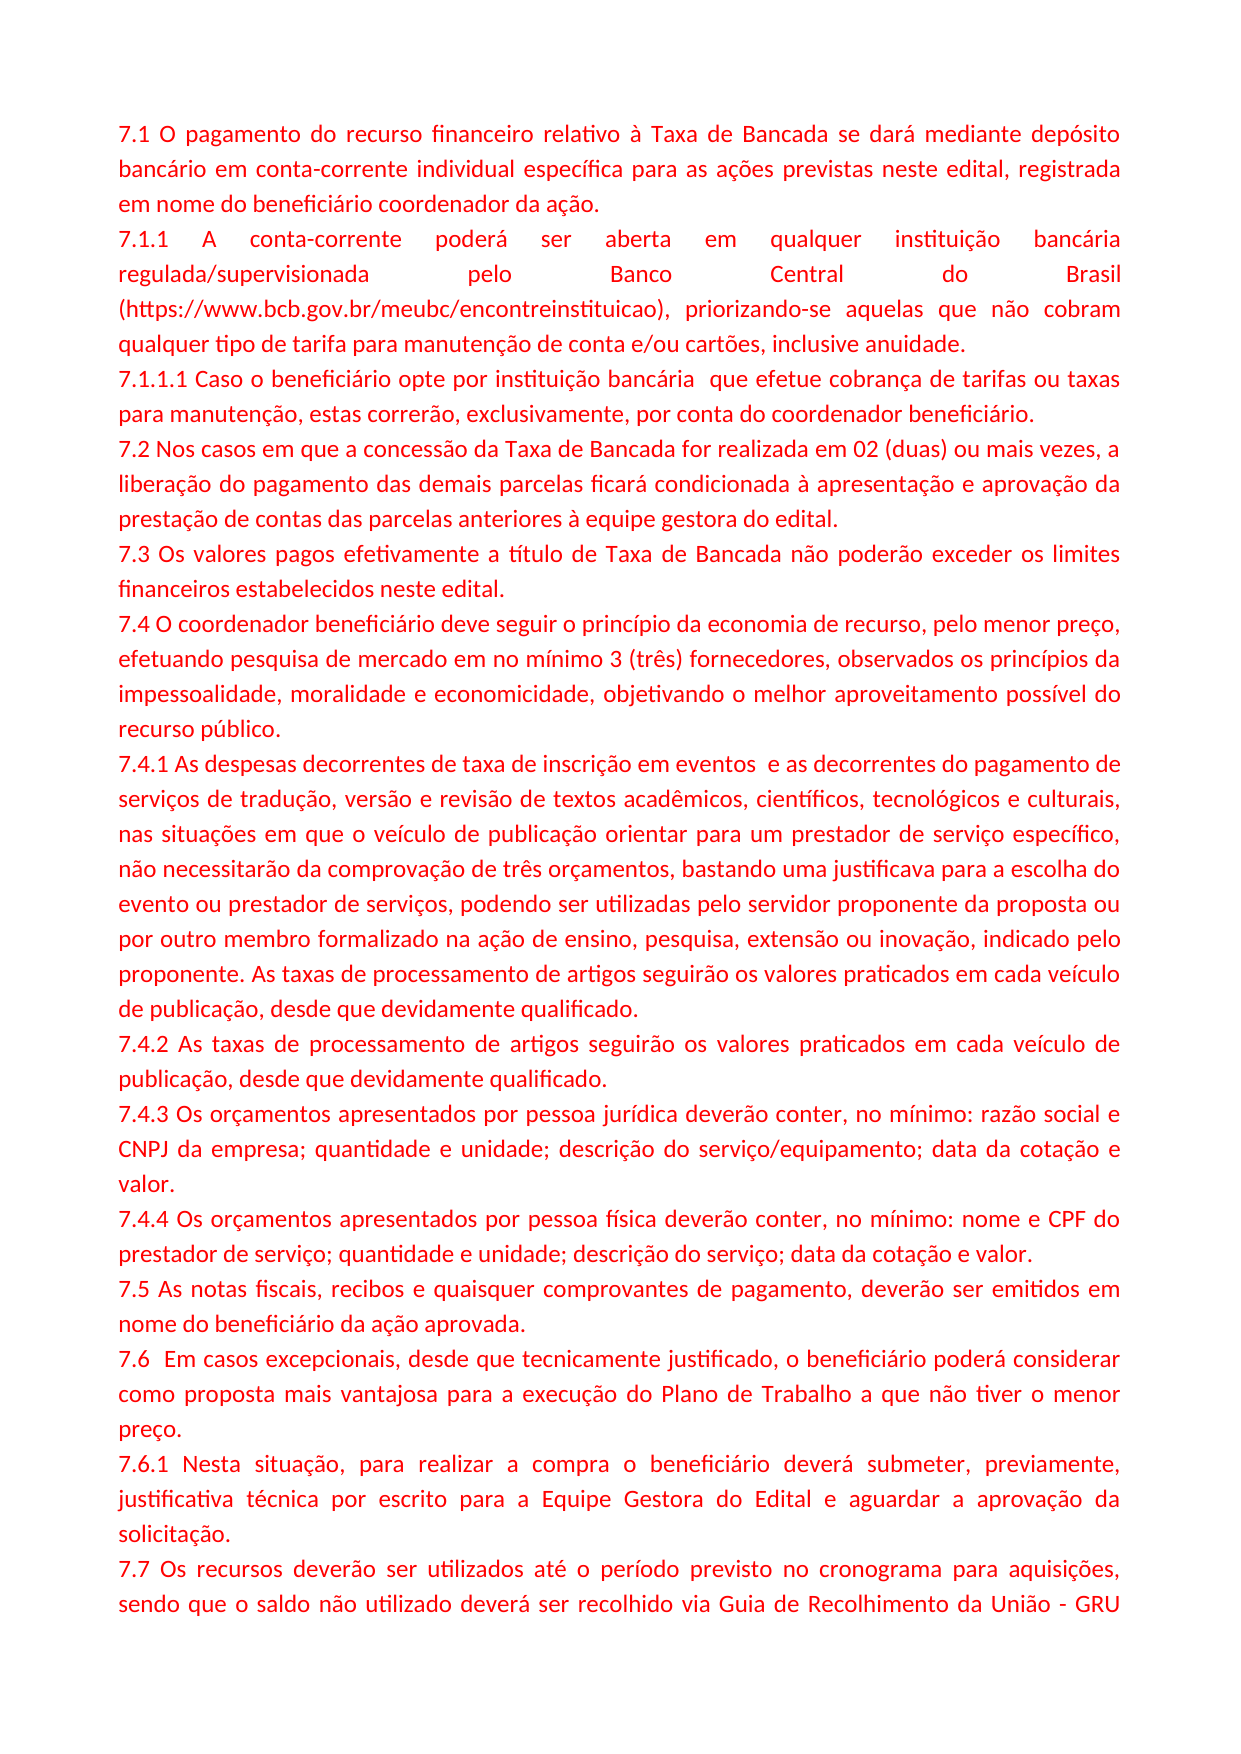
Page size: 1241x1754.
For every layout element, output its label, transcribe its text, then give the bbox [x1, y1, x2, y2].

text 7.4.4 Os orçamentos apresentados por pessoa física deverão conter, no mínimo: nome e CPF do prestador de serviço; quantidade e unidade; descrição do serviço; data da cotação e valor. [118, 1203, 1122, 1268]
text 7.4.2 As taxas de processamento de artigos seguirão os valores praticados em cada veículo de publicação, desde que devidamente qualificado. [118, 1028, 1122, 1093]
text 7.3 Os valores pagos efetivamente a título de Taxa de Bancada não poderão exceder os limites financeiros estabelecidos neste edital. [118, 538, 1122, 603]
text 7.1 O pagamento do recurso financeiro relativo à Taxa de Bancada se dará mediante depósito bancário em conta-corrente individual específica para as ações previstas neste edital, registrada em nome do beneficiário coordenador da ação. [118, 118, 1122, 218]
text 7.6.1 Nesta situação, para realizar a compra o beneficiário deverá submeter, previamente, justificativa técnica por escrito para a Equipe Gestora do Edital e aguardar a aprovação da solicitação. [118, 1448, 1122, 1548]
text 7.4.3 Os orçamentos apresentados por pessoa jurídica deverão conter, no mínimo: razão social e CNPJ da empresa; quantidade e unidade; descrição do serviço/equipamento; data da cotação e valor. [118, 1098, 1122, 1198]
text 7.7 Os recursos deverão ser utilizados até o período previsto no cronograma para aquisições, sendo que o saldo não utilizado deverá ser recolhido via Guia de Recolhimento da União - GRU [118, 1553, 1122, 1618]
text 7.4 O coordenador beneficiário deve seguir o princípio da economia de recurso, pelo menor preço, efetuando pesquisa de mercado em no mínimo 3 (três) fornecedores, observados os princípios da impessoalidade, moralidade e economicidade, objetivando o melhor aproveitamento possível do recurso público. [118, 608, 1122, 743]
text 7.1.1.1 Caso o beneficiário opte por instituição bancária que efetue cobrança de tarifas ou taxas para manutenção, estas correrão, exclusivamente, por conta do coordenador beneficiário. [118, 363, 1122, 428]
text 7.5 As notas fiscais, recibos e quaisquer comprovantes de pagamento, deverão ser emitidos em nome do beneficiário da ação aprovada. [118, 1273, 1122, 1338]
text 7.6 Em casos excepcionais, desde que tecnicamente justificado, o beneficiário poderá considerar como proposta mais vantajosa para a execução do Plano de Trabalho a que não tiver o menor preço. [118, 1343, 1122, 1443]
text 7.1.1 A conta-corrente poderá ser aberta em qualquer instituição bancária regulada/supervisionada pelo Banco Central do Brasil (https://www.bcb.gov.br/meubc/encontreinstituicao), priorizando-se aquelas que não cobram qualquer tipo de tarifa para manutenção de conta e/ou cartões, inclusive anuidade. [118, 223, 1122, 358]
text 7.4.1 As despesas decorrentes de taxa de inscrição em eventos e as decorrentes do pagamento de serviços de tradução, versão e revisão de textos acadêmicos, científicos, tecnológicos e culturais, nas situações em que o veículo de publicação orientar para um prestador de serviço específico, não necessitarão da comprovação de três orçamentos, bastando uma justificava para a escolha do evento ou prestador de serviços, podendo ser utilizadas pelo servidor proponente da proposta ou por outro membro formalizado na ação de ensino, pesquisa, extensão ou inovação, indicado pelo proponente. As taxas de processamento de artigos seguirão os valores praticados em cada veículo de publicação, desde que devidamente qualificado. [118, 748, 1122, 1023]
text 7.2 Nos casos em que a concessão da Taxa de Bancada for realizada em 02 (duas) ou mais vezes, a liberação do pagamento das demais parcelas ficará condicionada à apresentação e aprovação da prestação de contas das parcelas anteriores à equipe gestora do edital. [118, 433, 1122, 533]
